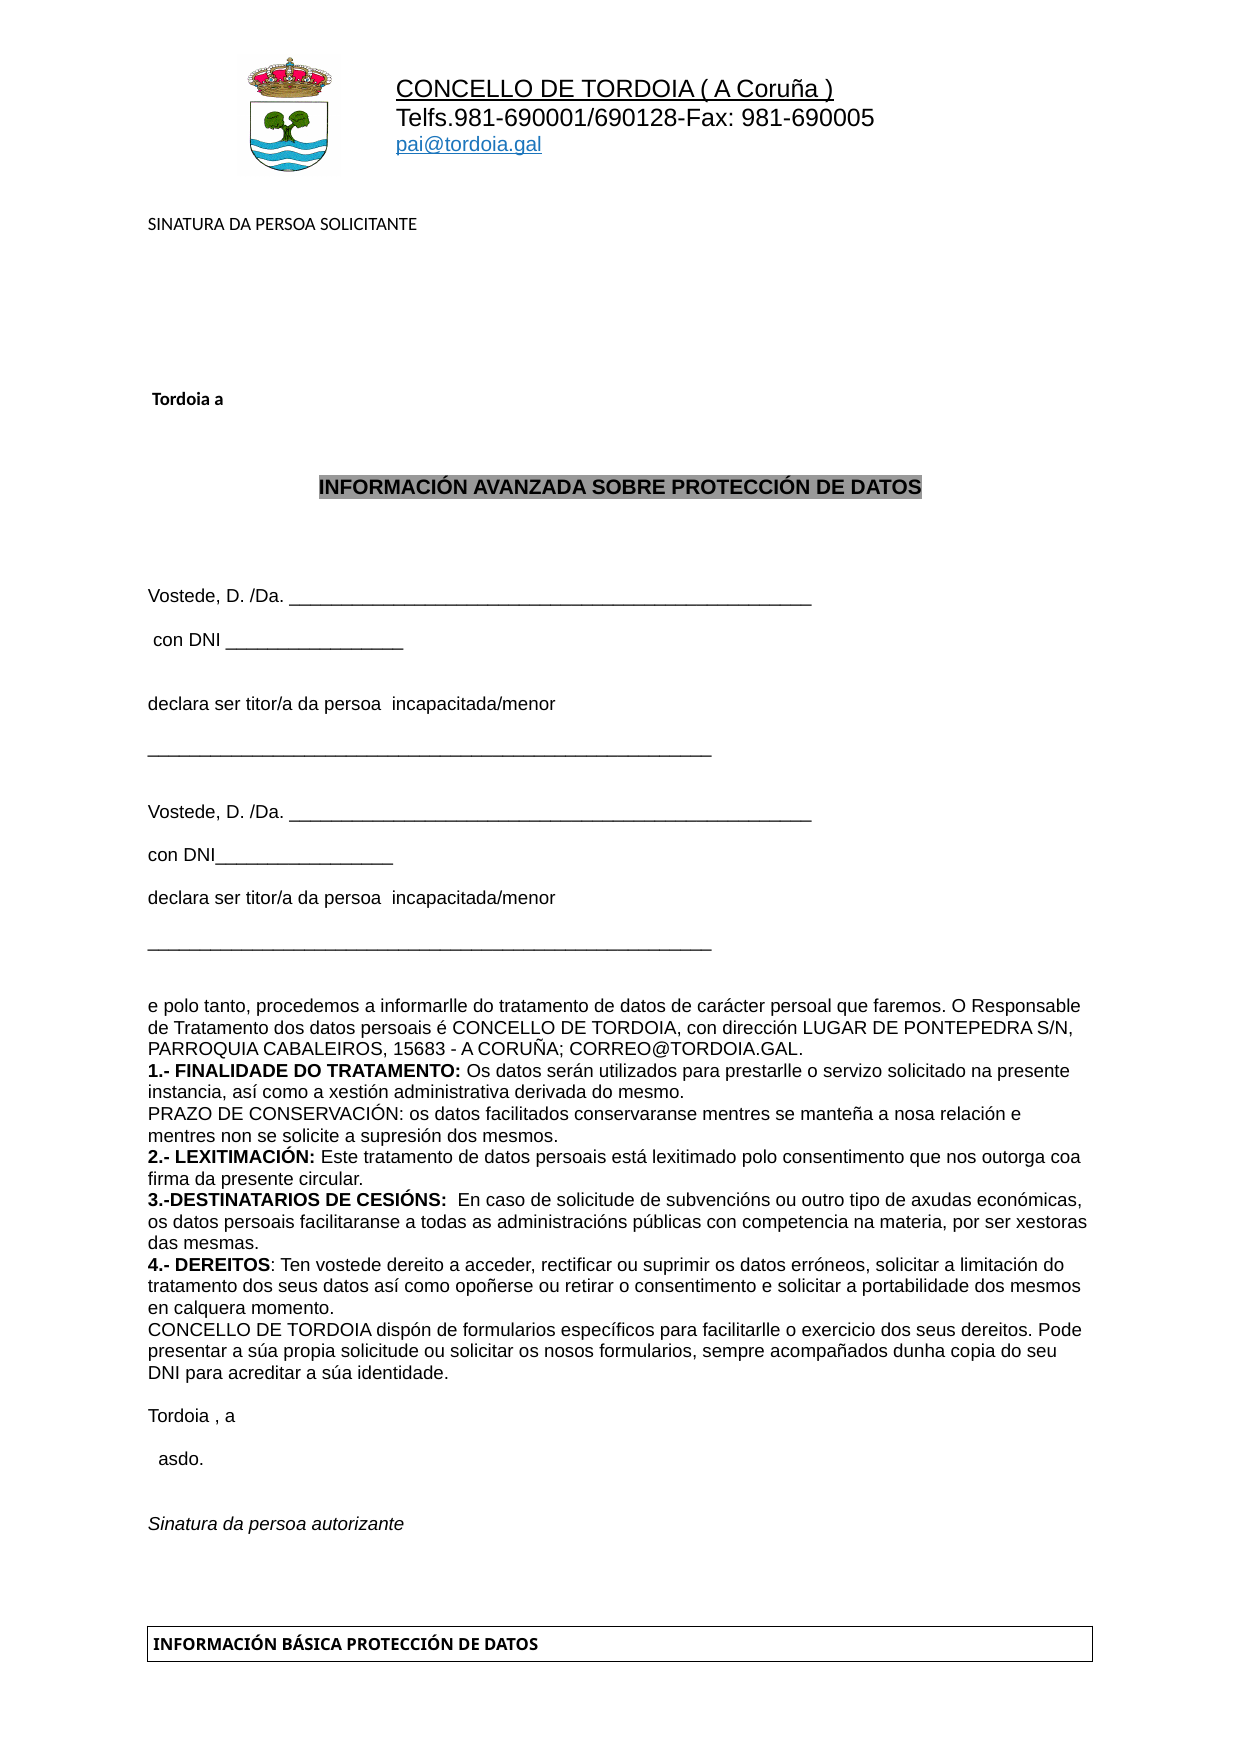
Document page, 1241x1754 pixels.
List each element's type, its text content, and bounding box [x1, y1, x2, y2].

text declara ser titor/a da persoa incapacitada/menor [148, 887, 1093, 909]
text INFORMACIÓN AVANZADA SOBRE PROTECCIÓN DE DATOS [148, 475, 1093, 499]
text e polo tanto, procedemos a informarlle do tratamento de datos de carácter persoal que faremos. O Responsable de Tratamento dos datos persoais é CONCELLO DE TORDOIA, con dirección LUGAR DE PONTEPEDRA S/N, PARROQUIA CABALEIROS, 15683 - A CORUÑA; CORREO@TORDOIA.GAL. [148, 995, 1093, 1060]
text 2.- LEXITIMACIÓN: Este tratamento de datos persoais está lexitimado polo consentimento que nos outorga coa firma da presente circular. [148, 1146, 1093, 1189]
text PRAZO DE CONSERVACIÓN: os datos facilitados conservaranse mentres se manteña a nosa relación e mentres non se solicite a supresión dos mesmos. [148, 1103, 1093, 1146]
text Tordoia a [148, 387, 1093, 410]
text CONCELLO DE TORDOIA dispón de formularios específicos para facilitarlle o exercicio dos seus dereitos. Pode presentar a súa propia solicitude ou solicitar os nosos formularios, sempre acompañados dunha copia do seu DNI para acreditar a súa identidade. [148, 1318, 1093, 1383]
text Sinatura da persoa autorizante [148, 1512, 1093, 1534]
table_header INFORMACIÓN BÁSICA PROTECCIÓN DE DATOS [148, 1627, 1092, 1661]
text Vostede, D. /Da. __________________________________________________ [148, 801, 1093, 822]
text ______________________________________________________ [148, 736, 1093, 758]
text con DNI _________________ [148, 628, 1093, 650]
text 3.-DESTINATARIOS DE CESIÓNS: En caso de solicitude de subvencións ou outro tipo de axudas económicas, os datos persoais facilitaranse a todas as administracións públicas con competencia na materia, por ser xestoras das mesmas. [148, 1189, 1093, 1254]
text 4.- DEREITOS: Ten vostede dereito a acceder, rectificar ou suprimir os datos erróneos, solicitar a limitación do tratamento dos seus datos así como opoñerse ou retirar o consentimento e solicitar a portabilidade dos mesmos en calquera momento. [148, 1254, 1093, 1318]
text Tordoia , a [148, 1405, 1093, 1426]
text declara ser titor/a da persoa incapacitada/menor [148, 693, 1093, 715]
text ______________________________________________________ [148, 930, 1093, 952]
text Vostede, D. /Da. __________________________________________________ [148, 585, 1093, 607]
text asdo. [148, 1448, 1093, 1469]
text SINATURA DA PERSOA SOLICITANTE [148, 212, 1093, 235]
text con DNI_________________ [148, 844, 1093, 866]
text 1.- FINALIDADE DO TRATAMENTO: Os datos serán utilizados para prestarlle o servizo solicitado na presente instancia, así como a xestión administrativa derivada do mesmo. [148, 1060, 1093, 1103]
